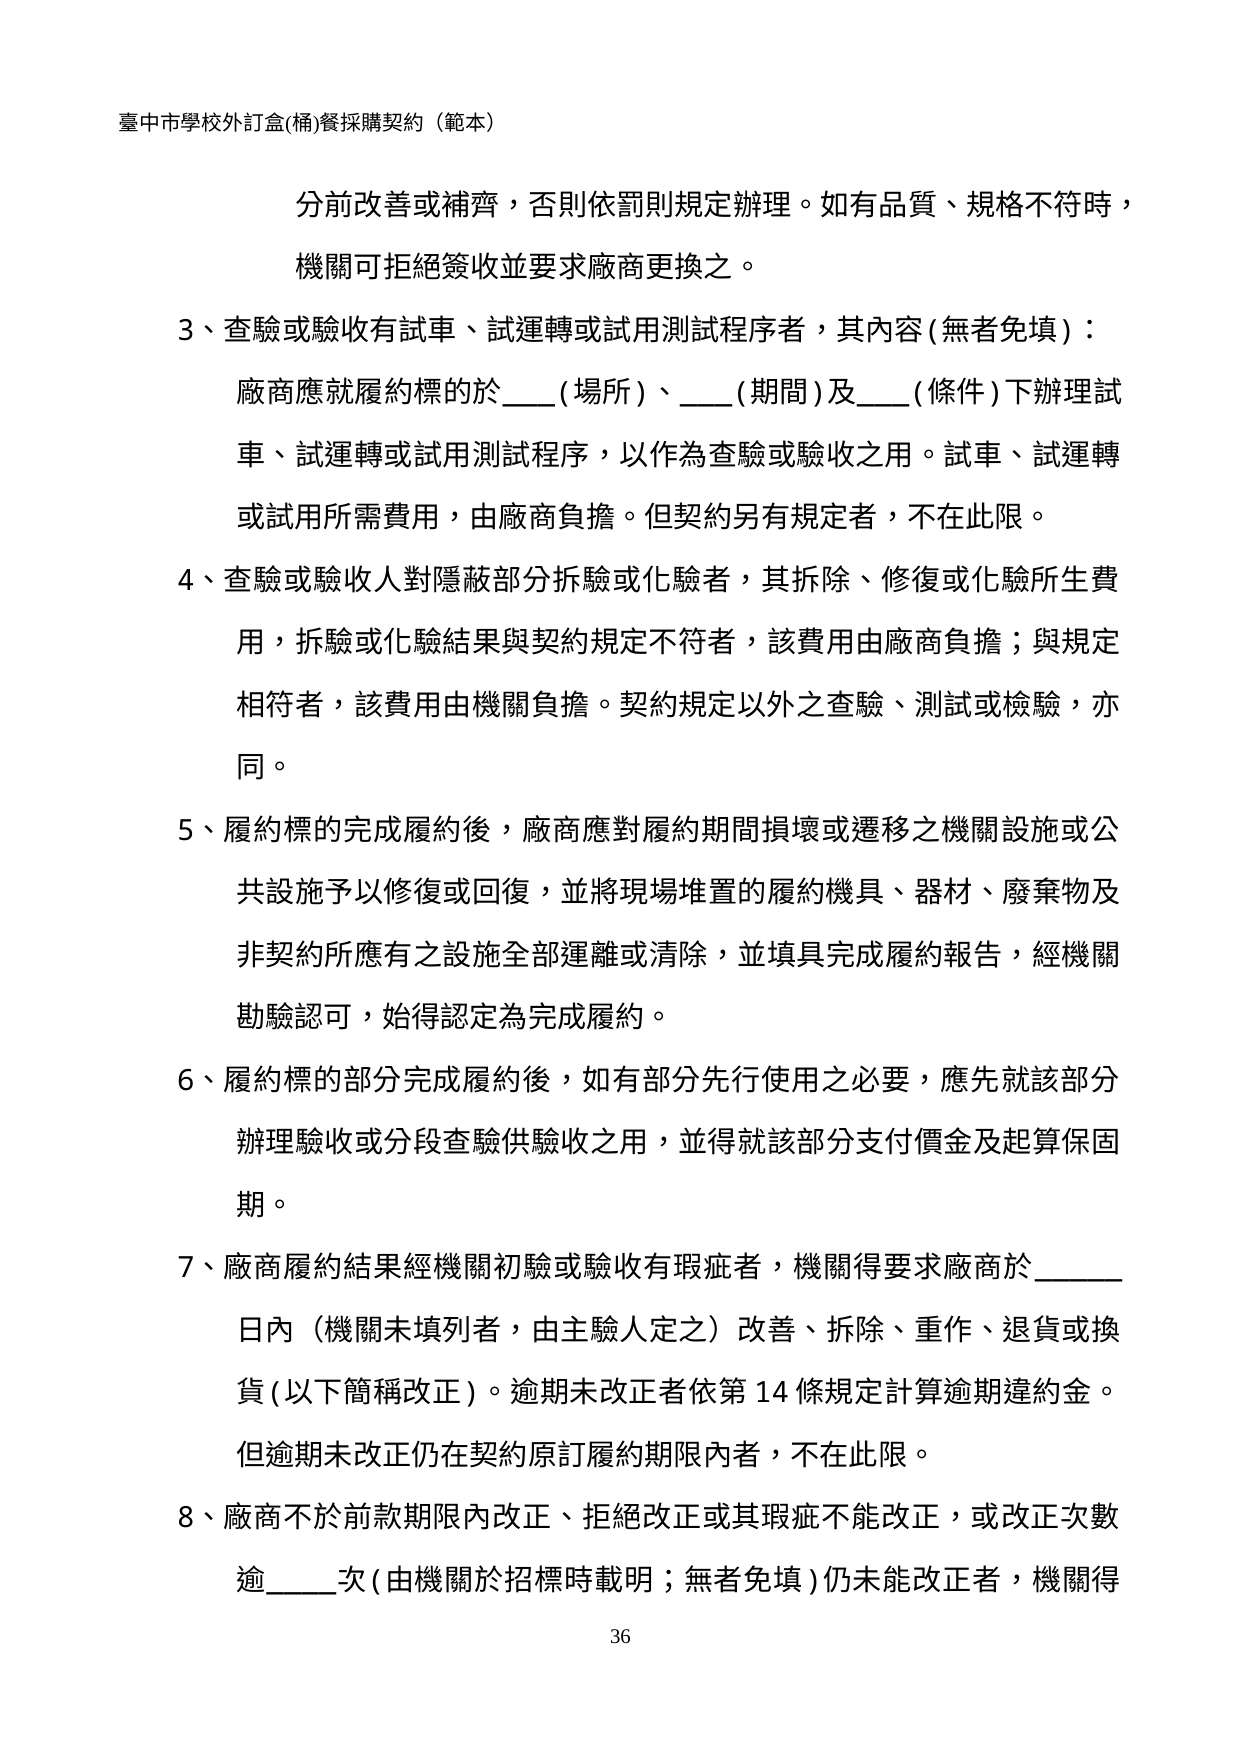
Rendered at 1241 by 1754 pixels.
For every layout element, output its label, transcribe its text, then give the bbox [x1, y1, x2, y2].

list 廠商履約結果經機關初驗或驗收有瑕疵者，機關得要求廠商於_____日內（機關未填列者，由主驗人定之）改善、拆除、重作、退貨或換貨(以下簡稱改正)。逾期未改正者依第14條規定計算逾期違約金。但逾期未改正仍在契約原訂履約期限內者，不在此限。 [177, 1223, 1122, 1473]
list 履約標的完成履約後，廠商應對履約期間損壞或遷移之機關設施或公共設施予以修復或回復，並將現場堆置的履約機具、器材、廢棄物及非契約所應有之設施全部運離或清除，並填具完成履約報告，經機關勘驗認可，始得認定為完成履約。 [177, 786, 1122, 1036]
list 查驗或驗收人對隱蔽部分拆驗或化驗者，其拆除、修復或化驗所生費用，拆驗或化驗結果與契約規定不符者，該費用由廠商負擔；與規定相符者，該費用由機關負擔。契約規定以外之查驗、測試或檢驗，亦同。 [177, 536, 1122, 786]
text 廠商應就履約標的於___(場所)、___(期間)及___(條件)下辦理試車、試運轉或試用測試程序，以作為查驗或驗收之用。試車、試運轉或試用所需費用，由廠商負擔。但契約另有規定者，不在此限。 [236, 348, 1122, 536]
list 驗收時如品質或規格、數量不符時，廠商應在當日上午○時○○分前改善或補齊，否則依罰則規定辦理。如有品質、規格不符時，機關可拒絕簽收並要求廠商更換之。 [222, 161, 1122, 286]
list 履約標的部分完成履約後，如有部分先行使用之必要，應先就該部分辦理驗收或分段查驗供驗收之用，並得就該部分支付價金及起算保固期。 [177, 1036, 1122, 1223]
list 查驗或驗收有試車、試運轉或試用測試程序者，其內容(無者免填)： [177, 286, 1122, 348]
list 廠商不於前款期限內改正、拒絕改正或其瑕疵不能改正，或改正次數逾____次(由機關於招標時載明；無者免填)仍未能改正者，機關得 [177, 1473, 1122, 1598]
